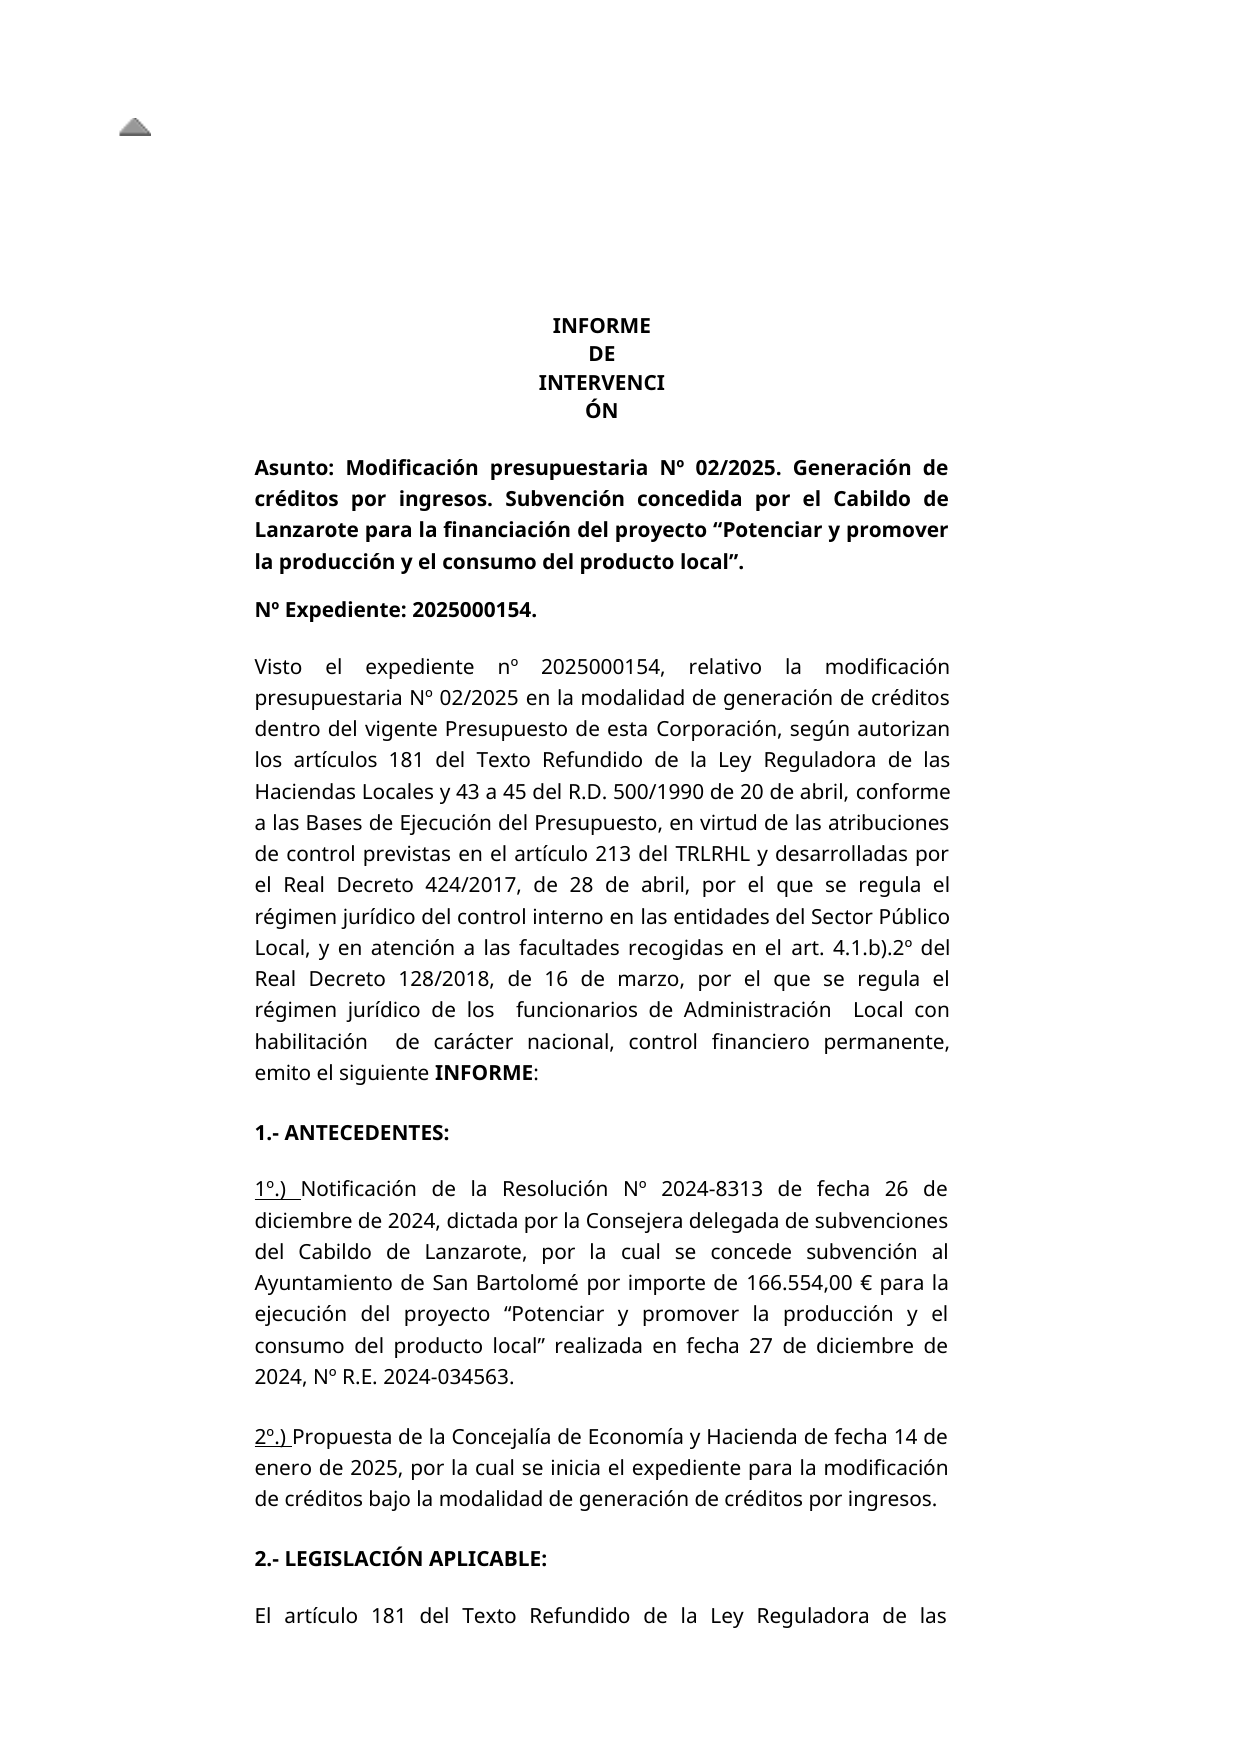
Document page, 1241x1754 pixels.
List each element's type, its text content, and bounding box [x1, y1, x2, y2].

text Nº Expediente: 2025000154. [254, 595, 1122, 623]
text INFORME DE INTERVENCIÓN [537, 311, 667, 425]
text 1.- ANTECEDENTES: [254, 1118, 1122, 1146]
text 1º.) Notificación de la Resolución Nº 2024-8313 de fecha 26 de diciembre de 2024, dictada por la Consejera delegada de subvenciones del Cabildo de Lanzarote, por la cual se concede subvención al Ayuntamiento de San Bartolomé por importe de 166.554,00 € para la ejecución del proyecto “Potenciar y promover la producción y el consumo del producto local” realizada en fecha 27 de diciembre de 2024, Nº R.E. 2024-034563. [254, 1174, 949, 1391]
text El artículo 181 del Texto Refundido de la Ley Reguladora de las [254, 1601, 948, 1629]
text 2.- LEGISLACIÓN APLICABLE: [254, 1544, 1122, 1573]
text 2º.) Propuesta de la Concejalía de Economía y Hacienda de fecha 14 de enero de 2025, por la cual se inicia el expediente para la modificación de créditos bajo la modalidad de generación de créditos por ingresos. [254, 1422, 949, 1513]
text Visto el expediente nº 2025000154, relativo la modificación presupuestaria Nº 02/2025 en la modalidad de generación de créditos dentro del vigente Presupuesto de esta Corporación, según autorizan los artículos 181 del Texto Refundido de la Ley Reguladora de las Haciendas Locales y 43 a 45 del R.D. 500/1990 de 20 de abril, conforme a las Bases de Ejecución del Presupuesto, en virtud de las atribuciones de control previstas en el artículo 213 del TRLRHL y desarrolladas por el Real Decreto 424/2017, de 28 de abril, por el que se regula el régimen jurídico del control interno en las entidades del Sector Público Local, y en atención a las facultades recogidas en el art. 4.1.b).2º del Real Decreto 128/2018, de 16 de marzo, por el que se regula el régimen jurídico de los funcionarios de Administración Local con habilitación de carácter nacional, control financiero permanente, emito el siguiente INFORME: [254, 652, 951, 1086]
text Asunto: Modificación presupuestaria Nº 02/2025. Generación de créditos por ingresos. Subvención concedida por el Cabildo de Lanzarote para la financiación del proyecto “Potenciar y promover la producción y el consumo del producto local”. [254, 453, 949, 575]
